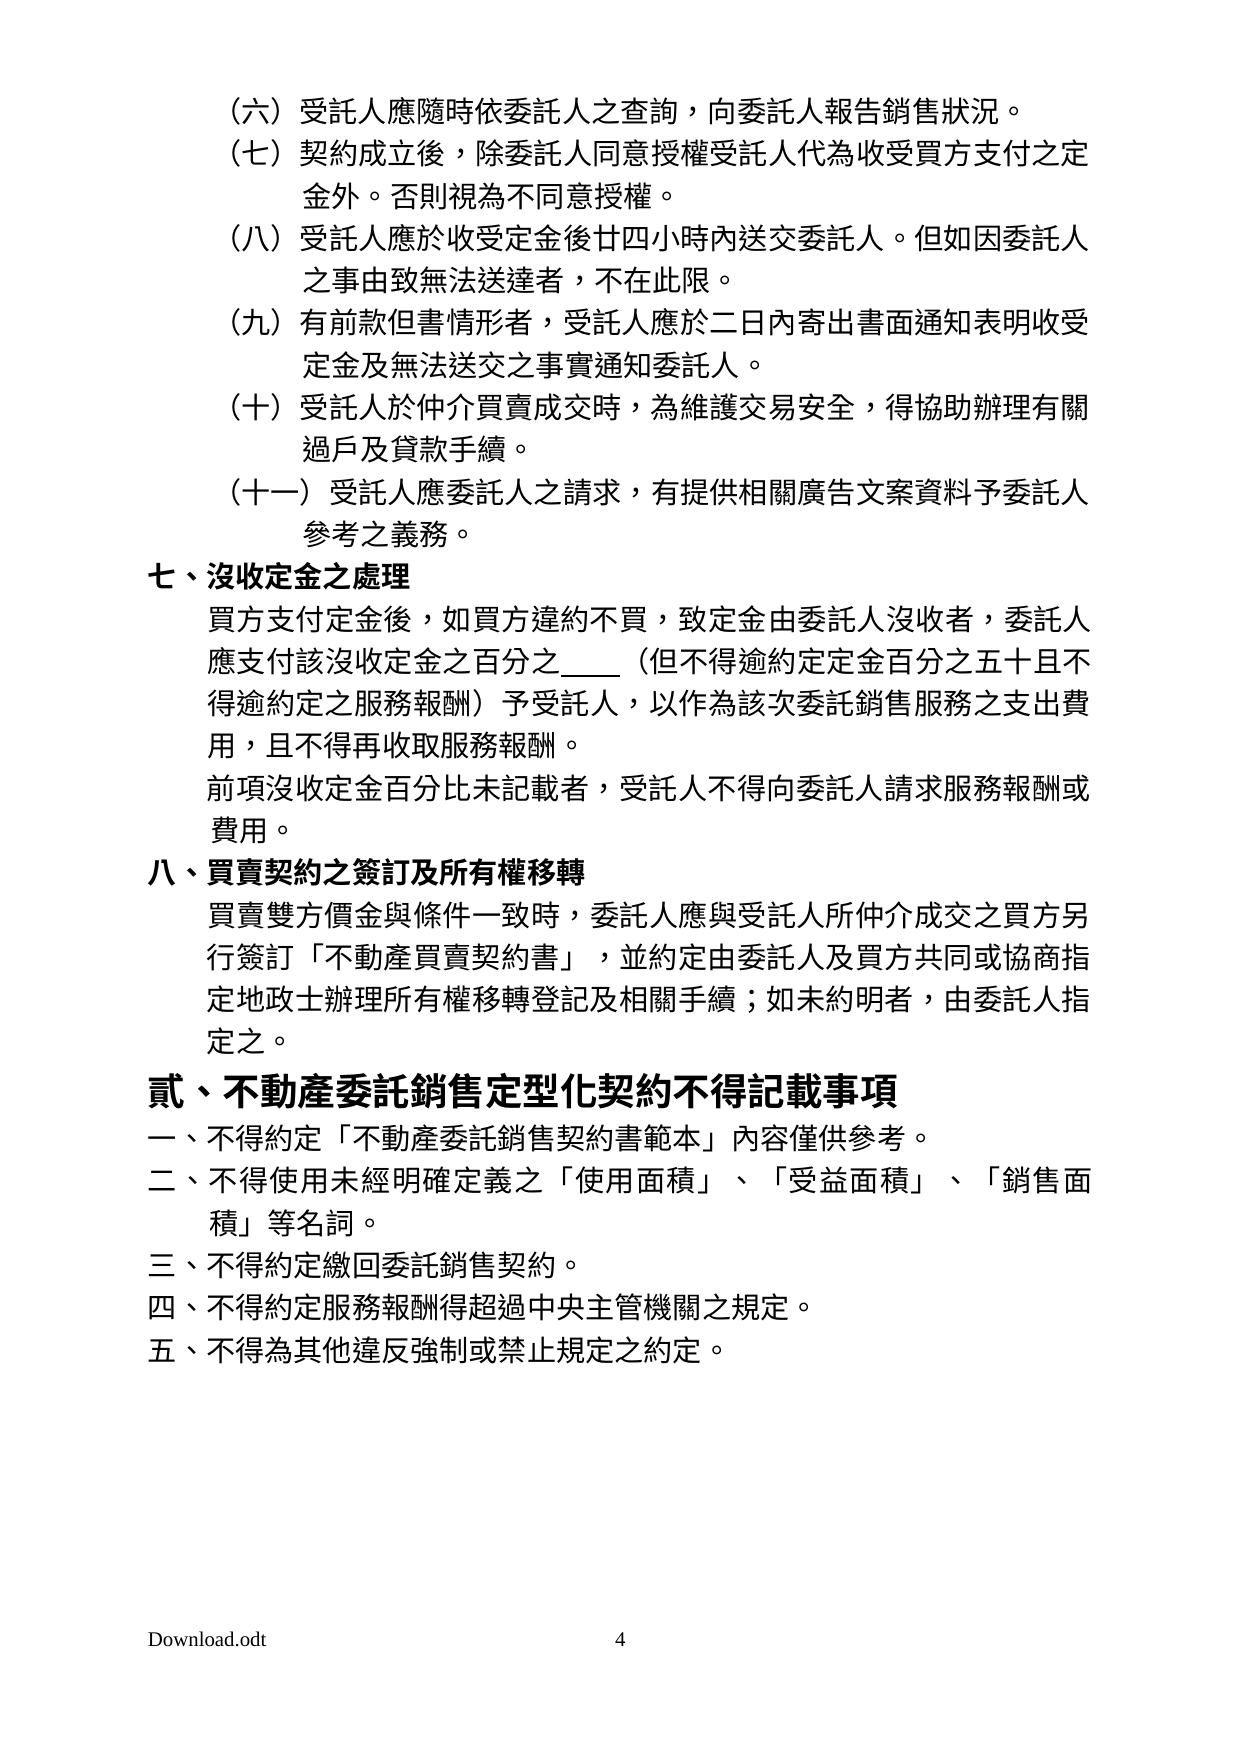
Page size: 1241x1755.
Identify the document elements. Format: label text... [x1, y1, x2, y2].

text （十）受託人於仲介買賣成交時，為維護交易安全，得協助辦理有關過戶及貸款手續。 [212, 385, 1093, 469]
text 八、買賣契約之簽訂及所有權移轉 [148, 850, 1093, 892]
text （六）受託人應隨時依委託人之查詢，向委託人報告銷售狀況。 [212, 89, 1093, 131]
text 買賣雙方價金與條件一致時，委託人應與受託人所仲介成交之買方另行簽訂「不動產買賣契約書」，並約定由委託人及買方共同或協商指定地政士辦理所有權移轉登記及相關手續；如未約明者，由委託人指定之。 [207, 892, 1093, 1061]
text 前項沒收定金百分比未記載者，受託人不得向委託人請求服務報酬或費用。 [207, 765, 1093, 850]
text 七、沒收定金之處理 [148, 554, 1093, 596]
text 三、不得約定繳回委託銷售契約。 [148, 1242, 1093, 1285]
text （七）契約成立後，除委託人同意授權受託人代為收受買方支付之定金外。否則視為不同意授權。 [212, 131, 1093, 216]
text （八）受託人應於收受定金後廿四小時內送交委託人。但如因委託人之事由致無法送達者，不在此限。 [212, 216, 1093, 300]
text （十一）受託人應委託人之請求，有提供相關廣告文案資料予委託人參考之義務。 [212, 469, 1093, 554]
text （九）有前款但書情形者，受託人應於二日內寄出書面通知表明收受定金及無法送交之事實通知委託人。 [212, 300, 1093, 385]
text 買方支付定金後，如買方違約不買，致定金由委託人沒收者，委託人應支付該沒收定金之百分之 （但不得逾約定定金百分之五十且不得逾約定之服務報酬）予受託人，以作為該次委託銷售服務之支出費用，且不得再收取服務報酬。 [207, 596, 1093, 765]
text 一、不得約定「不動產委託銷售契約書範本」內容僅供參考。 [148, 1116, 1093, 1158]
text 貳、不動產委託銷售定型化契約不得記載事項 [148, 1061, 1093, 1116]
text 五、不得為其他違反強制或禁止規定之約定。 [148, 1327, 1093, 1369]
text 二、不得使用未經明確定義之「使用面積」、「受益面積」、「銷售面積」等名詞。 [148, 1158, 1093, 1242]
text 四、不得約定服務報酬得超過中央主管機關之規定。 [148, 1285, 1093, 1327]
